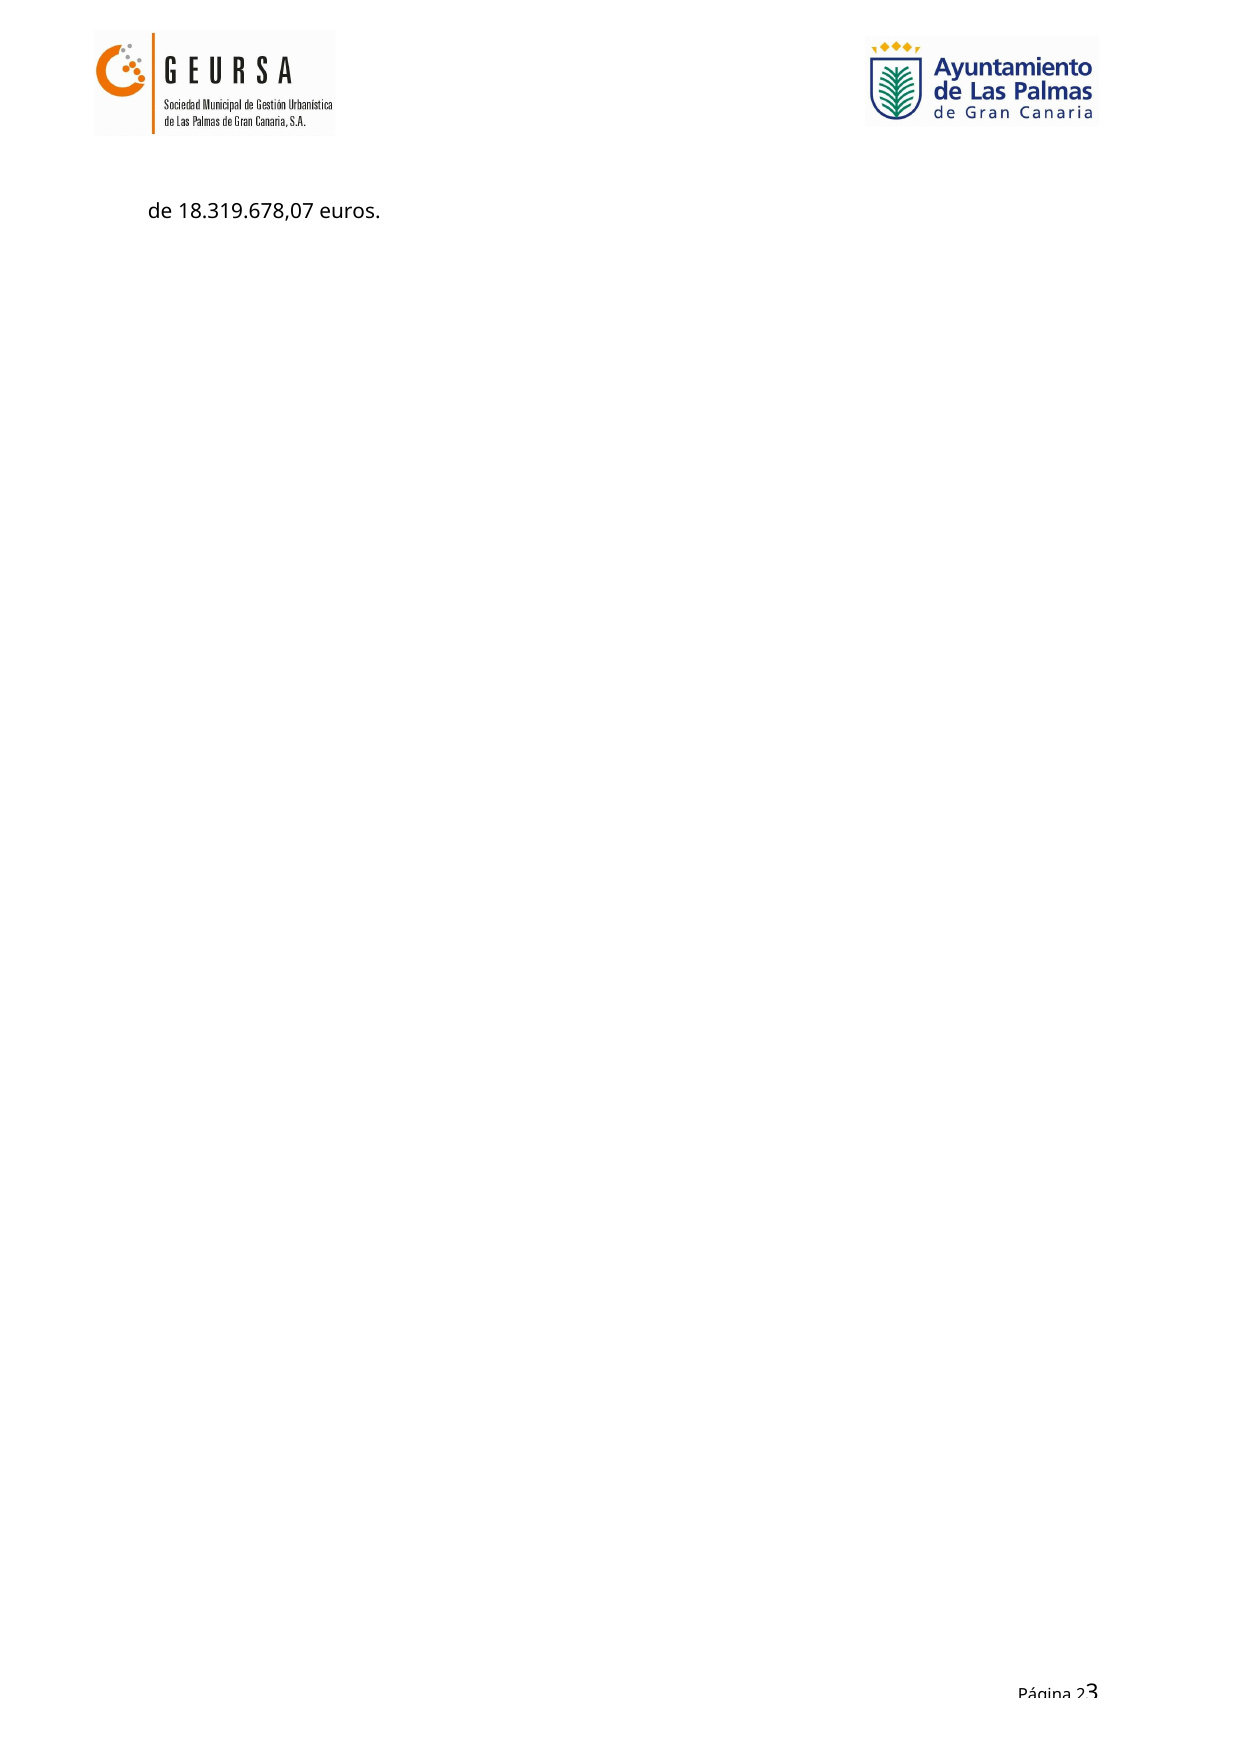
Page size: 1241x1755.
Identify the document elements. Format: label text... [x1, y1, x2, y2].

text de 18.319.678,07 euros. [148, 196, 1093, 224]
